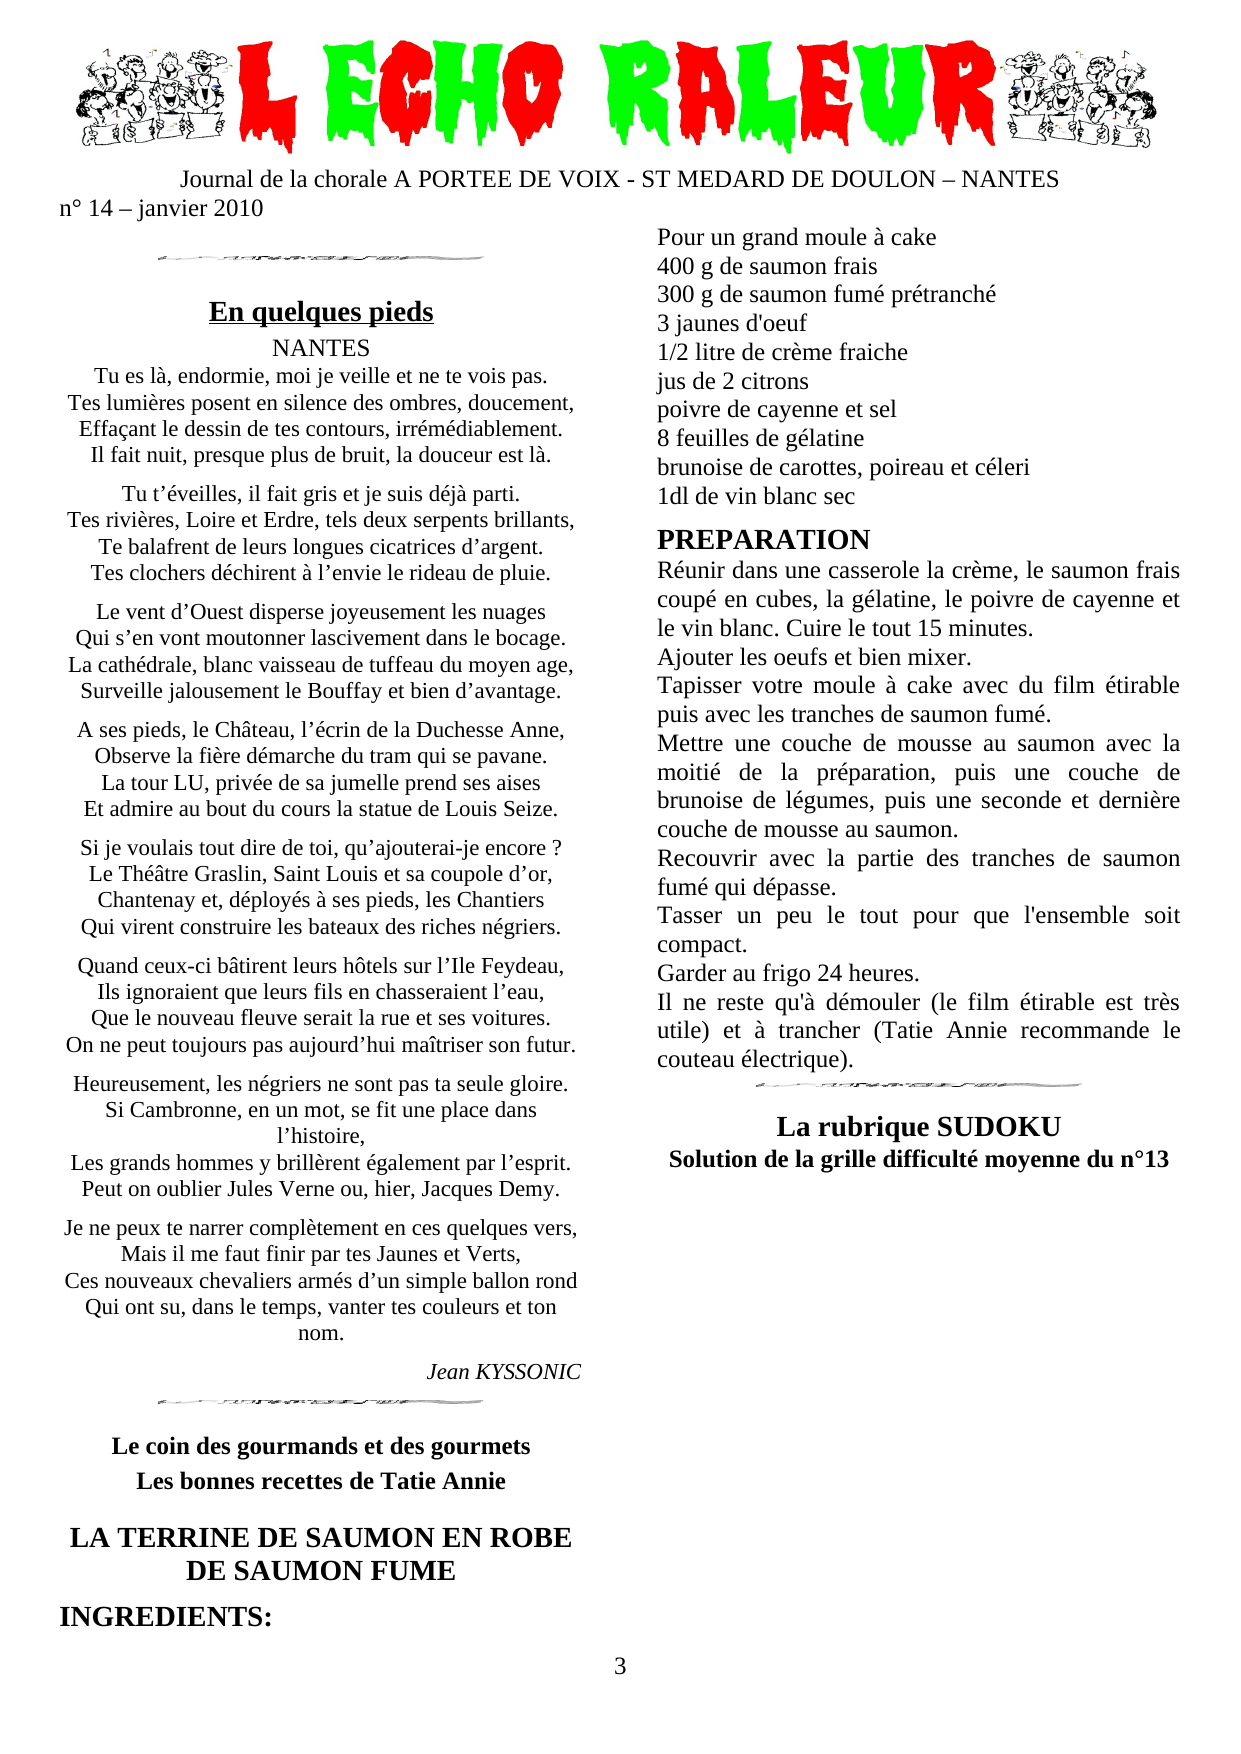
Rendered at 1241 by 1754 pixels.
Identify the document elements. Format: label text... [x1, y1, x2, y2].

text Qui ont su, dans le temps, vanter tes couleurs et ton nom. [59, 1293, 583, 1346]
text Tasser un peu le tout pour que l'ensemble soit compact. [657, 901, 1181, 958]
text jus de 2 citrons [657, 366, 1181, 394]
text brunoise de carottes, poireau et céleri [657, 452, 1181, 481]
text Les bonnes recettes de Tatie Annie [59, 1466, 583, 1495]
text Qui s’en vont moutonner lascivement dans le bocage. [59, 624, 583, 651]
text Surveille jalousement le Bouffay et bien d’avantage. [59, 677, 583, 703]
text Quand ceux-ci bâtirent leurs hôtels sur l’Ile Feydeau, [59, 952, 583, 978]
text Que le nouveau fleuve serait la rue et ses voitures. [59, 1004, 583, 1031]
text Heureusement, les négriers ne sont pas ta seule gloire. [59, 1070, 583, 1096]
text Mais il me faut finir par tes Jaunes et Verts, [59, 1240, 583, 1267]
text Jean KYSSONIC [59, 1358, 583, 1384]
text Tapisser votre moule à cake avec du film étirable puis avec les tranches de saumon fumé. [657, 671, 1181, 728]
text PREPARATION [657, 522, 1181, 556]
text 1dl de vin blanc sec [657, 481, 1181, 509]
text Le vent d’Ouest disperse joyeusement les nuages [59, 598, 583, 624]
text poivre de cayenne et sel [657, 394, 1181, 423]
text Si je voulais tout dire de toi, qu’ajouterai-je encore ? [59, 834, 583, 860]
text Ajouter les oeufs et bien mixer. [657, 642, 1181, 671]
text Mettre une couche de mousse au saumon avec la moitié de la préparation, puis une couche de brunoise de légumes, puis une seconde et dernière couche de mousse au saumon. [657, 728, 1181, 843]
text NANTES [59, 333, 583, 362]
text Recouvrir avec la partie des tranches de saumon fumé qui dépasse. [657, 843, 1181, 901]
text Ils ignoraient que leurs fils en chasseraient l’eau, [59, 978, 583, 1004]
text Chantenay et, déployés à ses pieds, les Chantiers [59, 887, 583, 913]
picture [157, 1400, 485, 1404]
text 300 g de saumon fumé prétranché [657, 279, 1181, 308]
text Si Cambronne, en un mot, se fit une place dans l’histoire, [59, 1096, 583, 1149]
text Qui virent construire les bateaux des riches négriers. [59, 913, 583, 939]
text Te balafrent de leurs longues cicatrices d’argent. [59, 533, 583, 559]
text Tes clochers déchirent à l’envie le rideau de pluie. [59, 559, 583, 586]
text Réunir dans une casserole la crème, le saumon frais coupé en cubes, la gélatine, le poivre de cayenne et le vin blanc. Cuire le tout 15 minutes. [657, 556, 1181, 642]
text Solution de la grille difficulté moyenne du n°13 [657, 1144, 1181, 1173]
picture [157, 256, 485, 260]
text En quelques pieds [59, 294, 583, 327]
text Tes lumières posent en silence des ombres, doucement, [59, 388, 583, 415]
text Peut on oublier Jules Verne ou, hier, Jacques Demy. [59, 1175, 583, 1201]
text INGREDIENTS: [59, 1599, 583, 1633]
picture [75, 38, 1158, 156]
text Les grands hommes y brillèrent également par l’esprit. [59, 1149, 583, 1175]
text Tu t’éveilles, il fait gris et je suis déjà parti. [59, 480, 583, 506]
text Il ne reste qu'à démouler (le film étirable est très utile) et à trancher (Tatie Annie recommande le couteau électrique). [657, 987, 1181, 1073]
text Le Théâtre Graslin, Saint Louis et sa coupole d’or, [59, 860, 583, 887]
text Pour un grand moule à cake [657, 222, 1181, 251]
text Le coin des gourmands et des gourmets [59, 1431, 583, 1460]
text Effaçant le dessin de tes contours, irrémédiablement. [59, 415, 583, 441]
text 3 jaunes d'oeuf [657, 308, 1181, 337]
text On ne peut toujours pas aujourd’hui maîtriser son futur. [59, 1031, 583, 1057]
text Garder au frigo 24 heures. [657, 958, 1181, 987]
text La tour LU, privée de sa jumelle prend ses aises [59, 769, 583, 795]
text Tes rivières, Loire et Erdre, tels deux serpents brillants, [59, 506, 583, 533]
text LA TERRINE DE SAUMON EN ROBE DE SAUMON FUME [59, 1520, 583, 1587]
text Je ne peux te narrer complètement en ces quelques vers, [59, 1214, 583, 1240]
text Ces nouveaux chevaliers armés d’un simple ballon rond [59, 1267, 583, 1293]
text La cathédrale, blanc vaisseau de tuffeau du moyen age, [59, 651, 583, 677]
text La rubrique SUDOKU [657, 1109, 1181, 1143]
text 400 g de saumon frais [657, 251, 1181, 279]
text Et admire au bout du cours la statue de Louis Seize. [59, 795, 583, 821]
text A ses pieds, le Château, l’écrin de la Duchesse Anne, [59, 716, 583, 742]
text 8 feuilles de gélatine [657, 423, 1181, 452]
text Il fait nuit, presque plus de bruit, la douceur est là. [59, 441, 583, 468]
picture [755, 1083, 1083, 1087]
text 1/2 litre de crème fraiche [657, 337, 1181, 366]
text Observe la fière démarche du tram qui se pavane. [59, 742, 583, 769]
text Tu es là, endormie, moi je veille et ne te vois pas. [59, 362, 583, 388]
